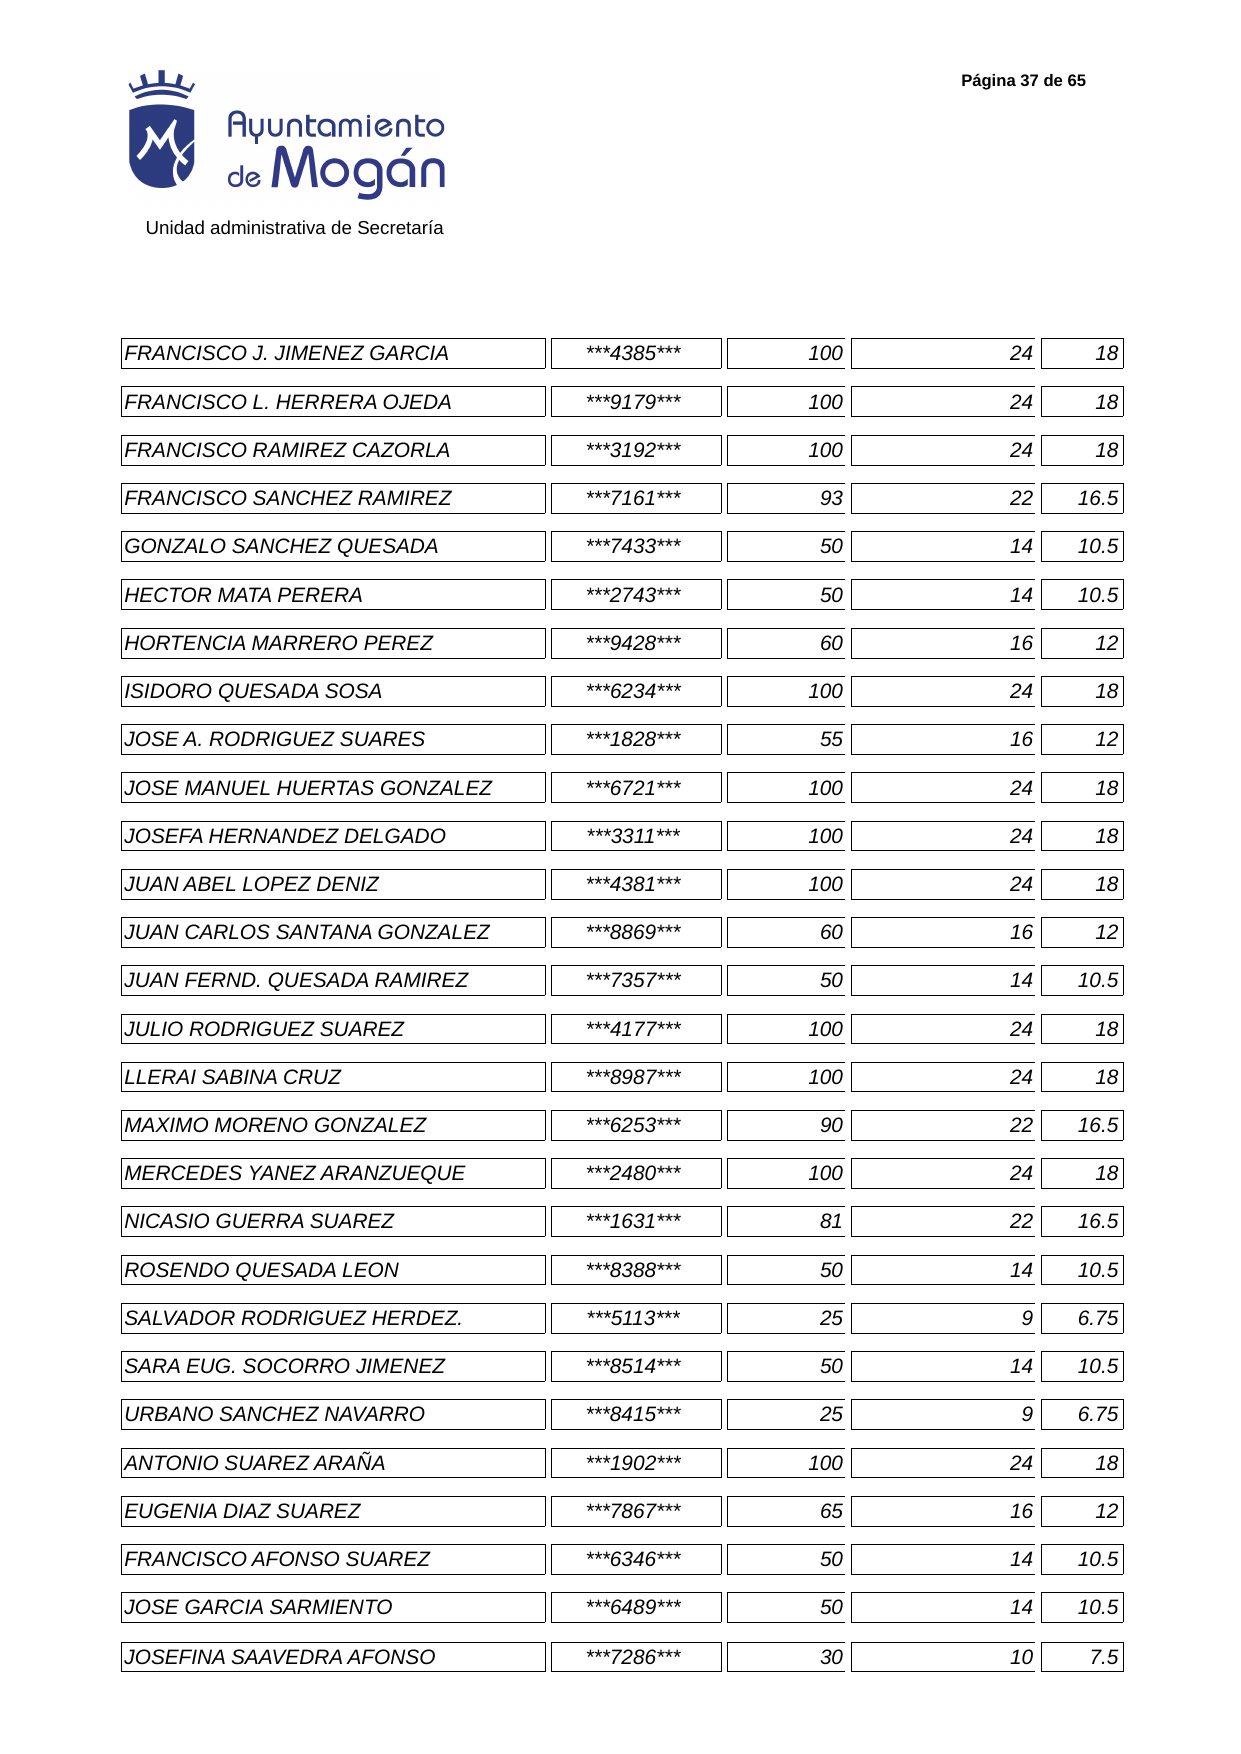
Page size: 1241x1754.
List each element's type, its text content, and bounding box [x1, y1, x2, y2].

table_cell 10,5 [1038, 1541, 1126, 1589]
table_cell 14 [848, 1252, 1038, 1300]
table_cell 16 [848, 914, 1038, 962]
table_cell 93 [724, 480, 848, 528]
table_cell 10,5 [1038, 528, 1126, 576]
table_cell ***6253*** [548, 1107, 724, 1155]
table_cell 24 [848, 1155, 1038, 1203]
table_cell 14 [848, 1589, 1038, 1637]
table_cell 10,5 [1038, 576, 1126, 625]
table_cell GONZALO SANCHEZ QUESADA [118, 528, 548, 576]
table_cell 30 [724, 1638, 848, 1674]
table_cell 16 [848, 625, 1038, 673]
table_cell 18 [1038, 335, 1126, 383]
table_cell 14 [848, 1348, 1038, 1396]
table_cell 100 [724, 1155, 848, 1203]
table_cell ***1828*** [548, 721, 724, 769]
table_cell ANTONIO SUAREZ ARAÑA [118, 1445, 548, 1493]
table_cell 60 [724, 625, 848, 673]
table_cell 100 [724, 818, 848, 866]
table_cell 100 [724, 673, 848, 721]
table_cell 22 [848, 480, 1038, 528]
table_cell ***7433*** [548, 528, 724, 576]
table_cell 24 [848, 1059, 1038, 1107]
table_cell 50 [724, 576, 848, 625]
table_cell JULIO RODRIGUEZ SUAREZ [118, 1011, 548, 1059]
table_cell 100 [724, 1059, 848, 1107]
table_cell 90 [724, 1107, 848, 1155]
table_cell 16,5 [1038, 1107, 1126, 1155]
table_cell HECTOR MATA PERERA [118, 576, 548, 625]
table_cell 50 [724, 1252, 848, 1300]
table_cell ***2480*** [548, 1155, 724, 1203]
table_cell 50 [724, 1589, 848, 1637]
table_cell ***4381*** [548, 866, 724, 914]
table_cell JOSE A. RODRIGUEZ SUARES [118, 721, 548, 769]
table_cell 18 [1038, 769, 1126, 818]
table_cell 50 [724, 528, 848, 576]
table_cell 7,5 [1038, 1638, 1126, 1674]
table_cell ***8869*** [548, 914, 724, 962]
table_cell 16,5 [1038, 480, 1126, 528]
table_cell 65 [724, 1493, 848, 1541]
table_cell ***7286*** [548, 1638, 724, 1674]
table_cell 100 [724, 769, 848, 818]
table_cell 100 [724, 335, 848, 383]
table_cell 100 [724, 866, 848, 914]
table_cell 81 [724, 1204, 848, 1252]
table_cell 10 [848, 1638, 1038, 1674]
table_cell 18 [1038, 384, 1126, 432]
table_cell ***4385*** [548, 335, 724, 383]
table_cell ***2743*** [548, 576, 724, 625]
table_cell 18 [1038, 1011, 1126, 1059]
table_cell JOSEFA HERNANDEZ DELGADO [118, 818, 548, 866]
table_cell JOSE GARCIA SARMIENTO [118, 1589, 548, 1637]
table_cell ***1902*** [548, 1445, 724, 1493]
table_cell JOSEFINA SAAVEDRA AFONSO [118, 1638, 548, 1674]
table_cell 9 [848, 1396, 1038, 1444]
table_cell 16,5 [1038, 1204, 1126, 1252]
table_cell 18 [1038, 866, 1126, 914]
table_cell 9 [848, 1300, 1038, 1348]
table_cell ***9179*** [548, 384, 724, 432]
table_cell ***6489*** [548, 1589, 724, 1637]
table_cell 14 [848, 962, 1038, 1011]
table_cell 18 [1038, 1445, 1126, 1493]
table_cell 55 [724, 721, 848, 769]
table_cell ISIDORO QUESADA SOSA [118, 673, 548, 721]
table_cell 50 [724, 1348, 848, 1396]
table_cell 12 [1038, 914, 1126, 962]
table_cell ***3311*** [548, 818, 724, 866]
table_cell ***8987*** [548, 1059, 724, 1107]
table_cell 50 [724, 1541, 848, 1589]
table_cell EUGENIA DIAZ SUAREZ [118, 1493, 548, 1541]
table_cell ***7867*** [548, 1493, 724, 1541]
table_cell 24 [848, 1011, 1038, 1059]
table_cell 10,5 [1038, 1589, 1126, 1637]
table_cell 18 [1038, 1155, 1126, 1203]
table_cell 25 [724, 1396, 848, 1444]
table_cell 18 [1038, 432, 1126, 480]
table_cell JUAN ABEL LOPEZ DENIZ [118, 866, 548, 914]
table_cell 14 [848, 576, 1038, 625]
table_cell ***7161*** [548, 480, 724, 528]
table_cell 24 [848, 384, 1038, 432]
table_cell 10,5 [1038, 962, 1126, 1011]
table_cell FRANCISCO AFONSO SUAREZ [118, 1541, 548, 1589]
table_cell 6,75 [1038, 1300, 1126, 1348]
table_cell JUAN FERND. QUESADA RAMIREZ [118, 962, 548, 1011]
table_cell 100 [724, 384, 848, 432]
table_cell 10,5 [1038, 1348, 1126, 1396]
table_cell ***6234*** [548, 673, 724, 721]
table_cell SALVADOR RODRIGUEZ HERDEZ. [118, 1300, 548, 1348]
table_cell 24 [848, 769, 1038, 818]
table_cell 14 [848, 1541, 1038, 1589]
table_cell 100 [724, 1445, 848, 1493]
table_cell ***3192*** [548, 432, 724, 480]
table_cell 24 [848, 1445, 1038, 1493]
table_cell 18 [1038, 1059, 1126, 1107]
table_cell JUAN CARLOS SANTANA GONZALEZ [118, 914, 548, 962]
table_cell URBANO SANCHEZ NAVARRO [118, 1396, 548, 1444]
table_cell ***8514*** [548, 1348, 724, 1396]
table_cell FRANCISCO SANCHEZ RAMIREZ [118, 480, 548, 528]
table_cell 10,5 [1038, 1252, 1126, 1300]
table_cell ***9428*** [548, 625, 724, 673]
table_cell ***1631*** [548, 1204, 724, 1252]
table_cell NICASIO GUERRA SUAREZ [118, 1204, 548, 1252]
table_cell 100 [724, 432, 848, 480]
table_cell FRANCISCO RAMIREZ CAZORLA [118, 432, 548, 480]
table_cell 14 [848, 528, 1038, 576]
table_cell SARA EUG. SOCORRO JIMENEZ [118, 1348, 548, 1396]
table_cell 12 [1038, 1493, 1126, 1541]
table_cell FRANCISCO L. HERRERA OJEDA [118, 384, 548, 432]
table_cell ***5113*** [548, 1300, 724, 1348]
table_cell ***6721*** [548, 769, 724, 818]
table_cell 18 [1038, 818, 1126, 866]
table_cell 24 [848, 818, 1038, 866]
table_cell 6,75 [1038, 1396, 1126, 1444]
table_cell 24 [848, 432, 1038, 480]
table_cell 24 [848, 335, 1038, 383]
table_cell MERCEDES YANEZ ARANZUEQUE [118, 1155, 548, 1203]
table_cell 25 [724, 1300, 848, 1348]
table_cell ***8415*** [548, 1396, 724, 1444]
table_cell ***8388*** [548, 1252, 724, 1300]
table_cell 12 [1038, 721, 1126, 769]
table_cell HORTENCIA MARRERO PEREZ [118, 625, 548, 673]
table_cell MAXIMO MORENO GONZALEZ [118, 1107, 548, 1155]
table_cell 24 [848, 673, 1038, 721]
table_cell 24 [848, 866, 1038, 914]
table_cell ***6346*** [548, 1541, 724, 1589]
table_cell 16 [848, 1493, 1038, 1541]
table_cell LLERAI SABINA CRUZ [118, 1059, 548, 1107]
table_cell 12 [1038, 625, 1126, 673]
picture [128, 70, 445, 206]
table_cell JOSE MANUEL HUERTAS GONZALEZ [118, 769, 548, 818]
table_cell ***7357*** [548, 962, 724, 1011]
table_cell ROSENDO QUESADA LEON [118, 1252, 548, 1300]
table_cell 60 [724, 914, 848, 962]
table_cell 100 [724, 1011, 848, 1059]
table_cell ***4177*** [548, 1011, 724, 1059]
table_cell 22 [848, 1204, 1038, 1252]
table_cell 18 [1038, 673, 1126, 721]
table_cell 16 [848, 721, 1038, 769]
table_cell FRANCISCO J. JIMENEZ GARCIA [118, 335, 548, 383]
table_cell 22 [848, 1107, 1038, 1155]
table_cell 50 [724, 962, 848, 1011]
